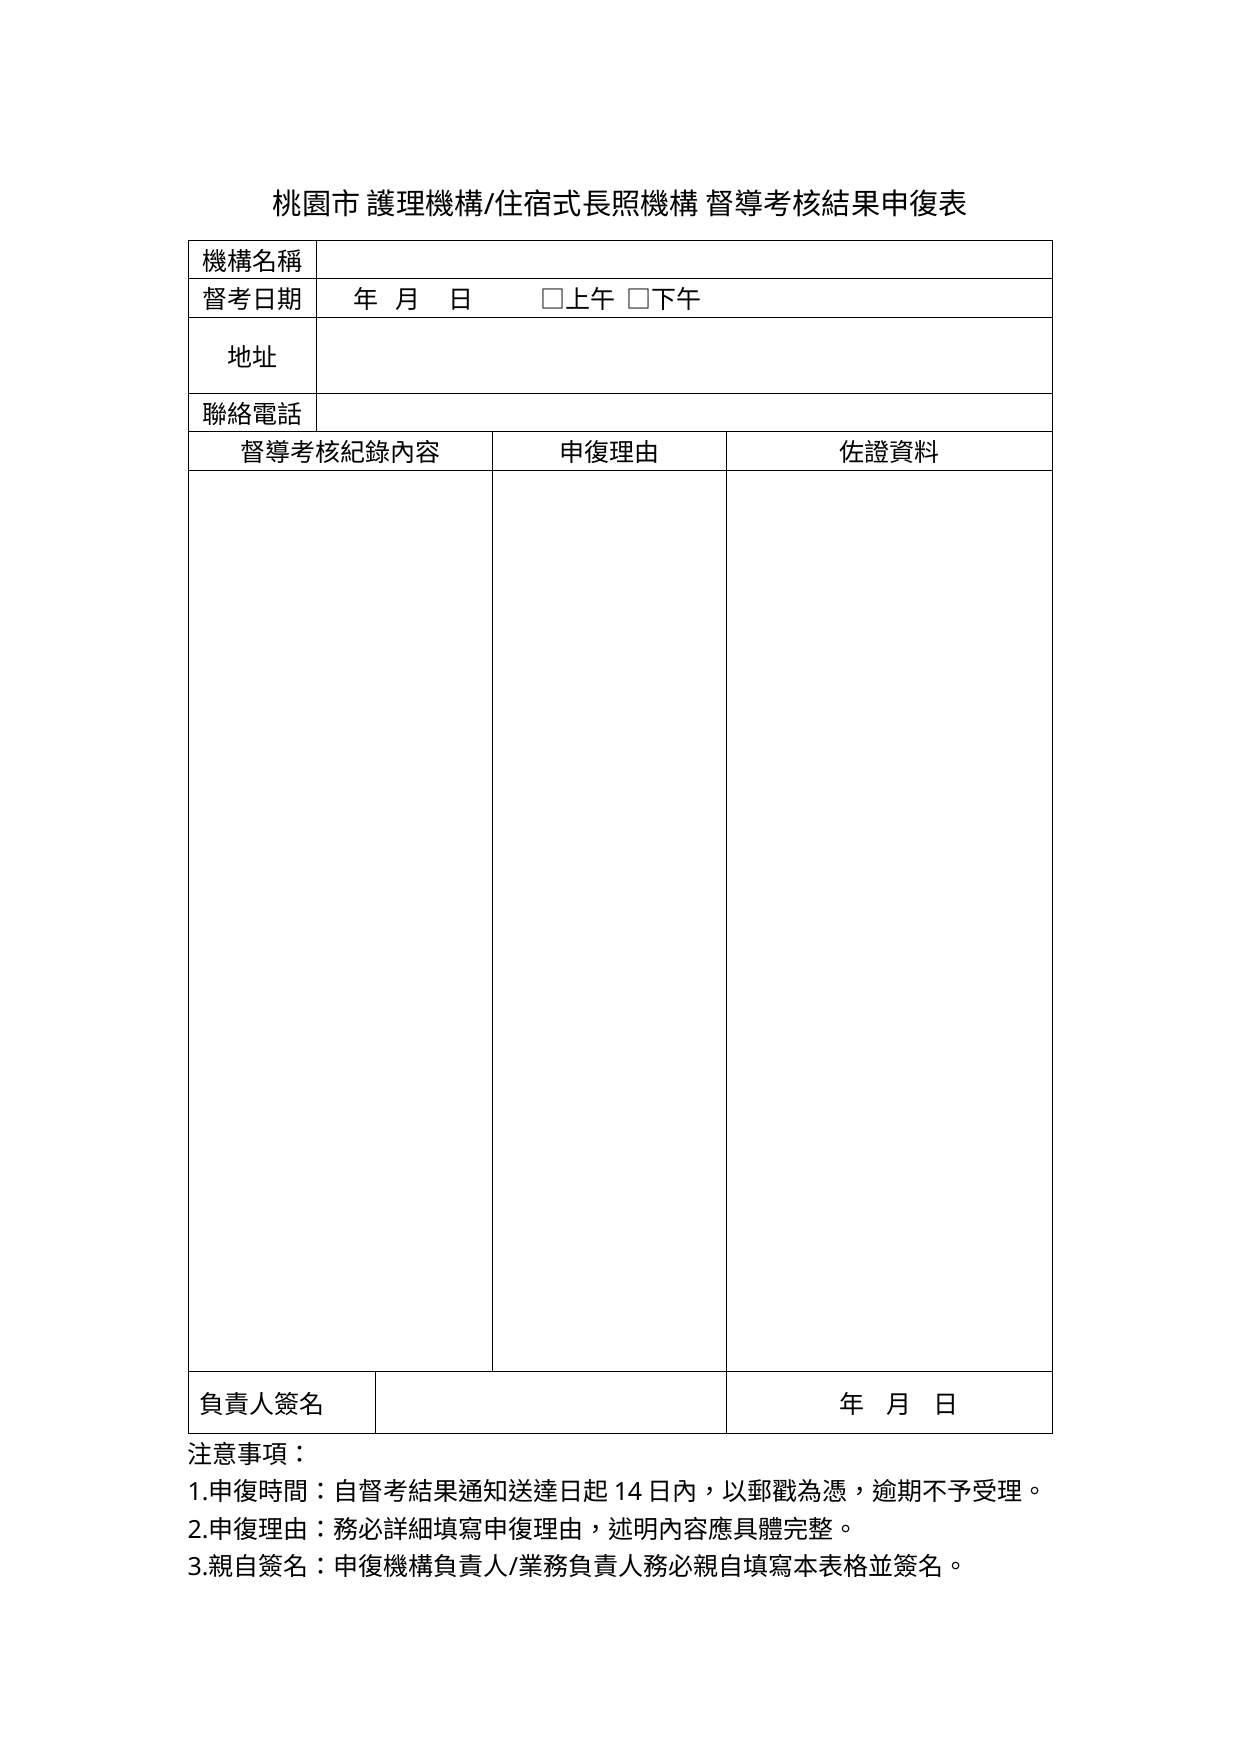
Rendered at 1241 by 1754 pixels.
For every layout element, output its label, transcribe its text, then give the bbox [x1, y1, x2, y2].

table_cell 年 月 日 [727, 1372, 1052, 1433]
text 桃園市 護理機構/住宿式長照機構 督導考核結果申復表 [187, 164, 1053, 239]
text 3.親自簽名：申復機構負責人/業務負責人務必親自填寫本表格並簽名。 [187, 1546, 1053, 1584]
table_cell 佐證資料 [727, 432, 1052, 470]
text 注意事項： [187, 1434, 1053, 1471]
table_cell 年 月 日 □上午 □下午 [317, 279, 1052, 317]
text 2.申復理由：務必詳細填寫申復理由，述明內容應具體完整。 [187, 1509, 1053, 1546]
table_cell 負責人簽名 [189, 1372, 375, 1433]
table_cell 督考日期 [189, 279, 316, 317]
table_cell 地址 [189, 318, 316, 393]
table_cell [727, 471, 1052, 1371]
table_cell [189, 471, 492, 1371]
table_cell [376, 1372, 726, 1433]
table_cell 聯絡電話 [189, 394, 316, 431]
table_header [317, 241, 1052, 278]
table_cell [493, 471, 726, 1371]
table_cell [317, 318, 1052, 393]
table_cell 申復理由 [493, 432, 726, 470]
table_cell [317, 394, 1052, 431]
table_cell 督導考核紀錄內容 [189, 432, 492, 470]
table_header 機構名稱 [189, 241, 316, 278]
list 1.申復時間：自督考結果通知送達日起14日內，以郵戳為憑，逾期不予受理。 [187, 1471, 1053, 1509]
